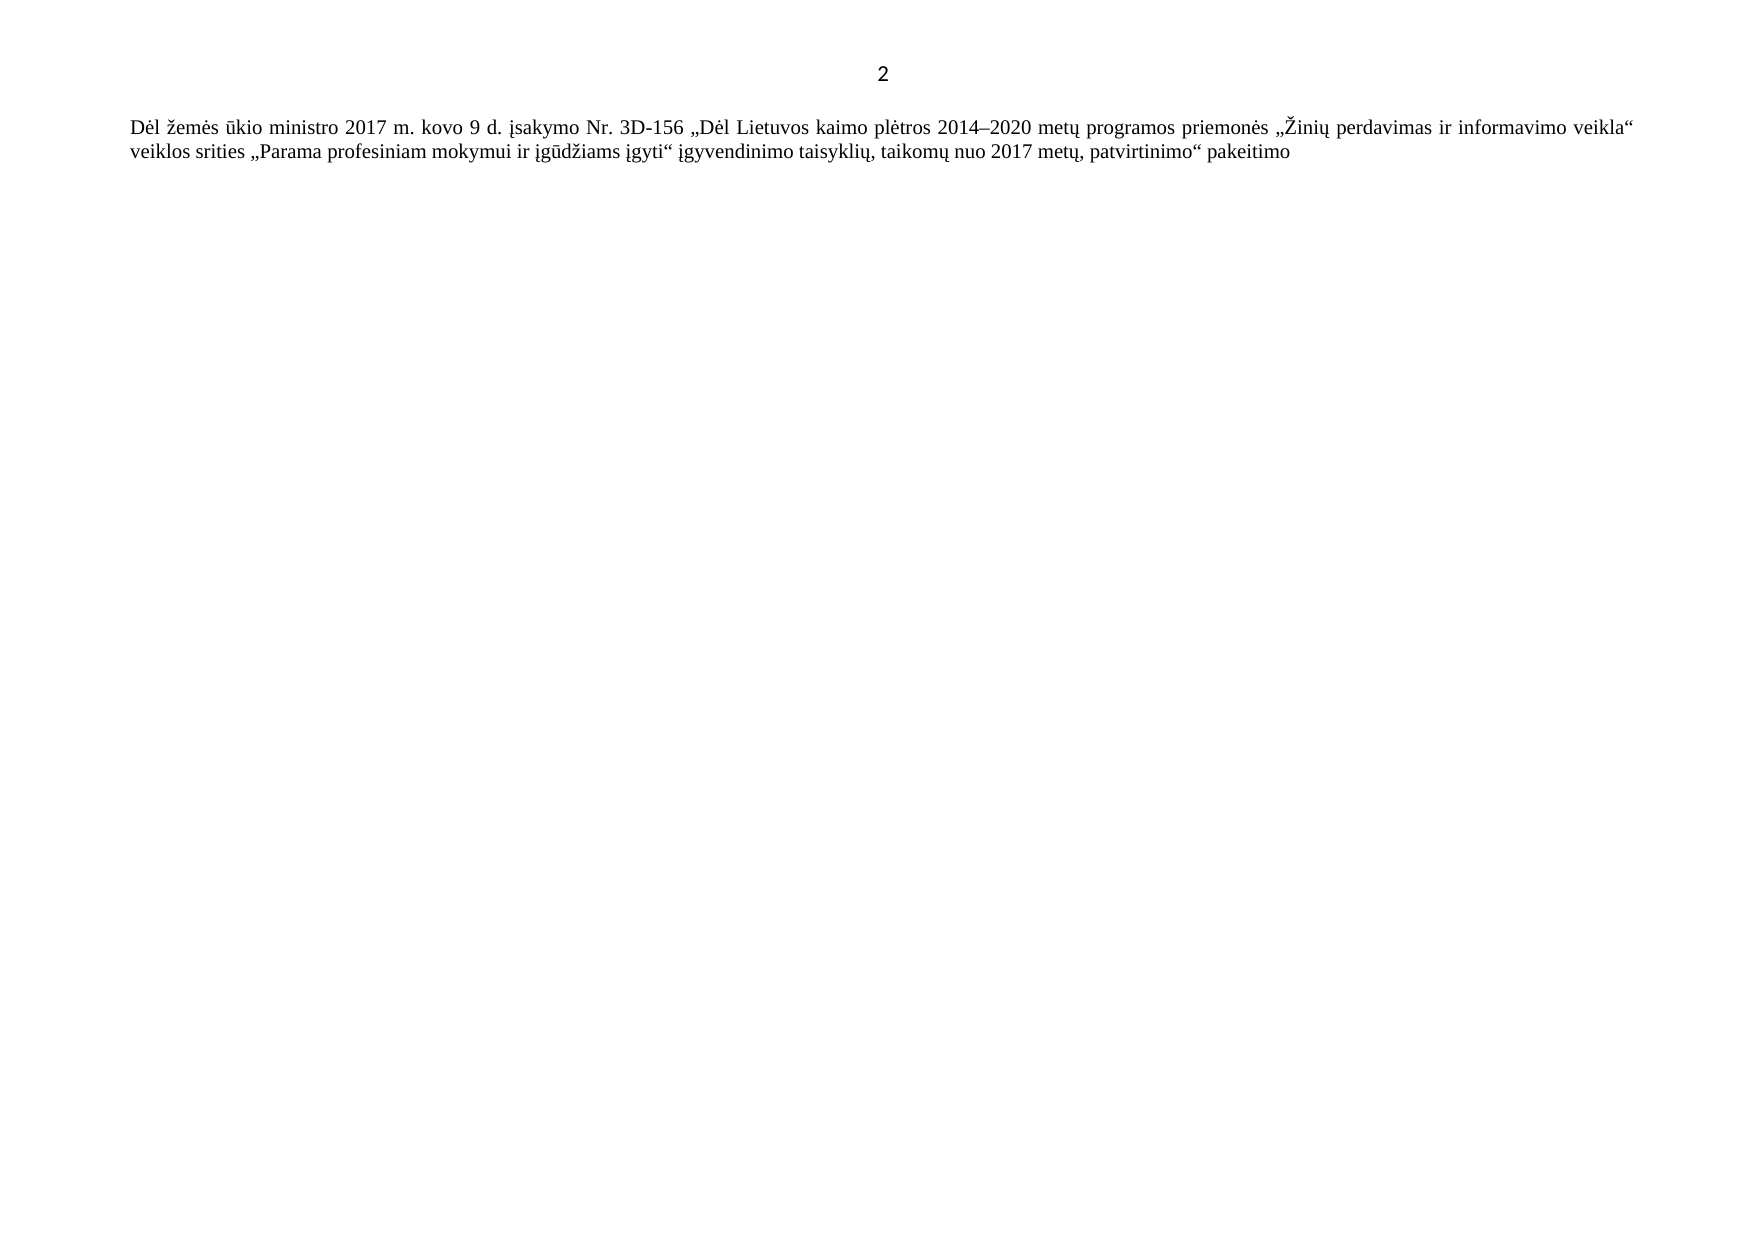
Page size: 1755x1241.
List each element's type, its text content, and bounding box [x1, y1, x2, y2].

text Dėl žemės ūkio ministro 2017 m. kovo 9 d. įsakymo Nr. 3D-156 „Dėl Lietuvos kaimo plėtros 2014–2020 metų programos priemonės „Žinių perdavimas ir informavimo veikla“ veiklos srities „Parama profesiniam mokymui ir įgūdžiams įgyti“ įgyvendinimo taisyklių, taikomų nuo 2017 metų, patvirtinimo“ pakeitimo [130, 115, 1636, 163]
